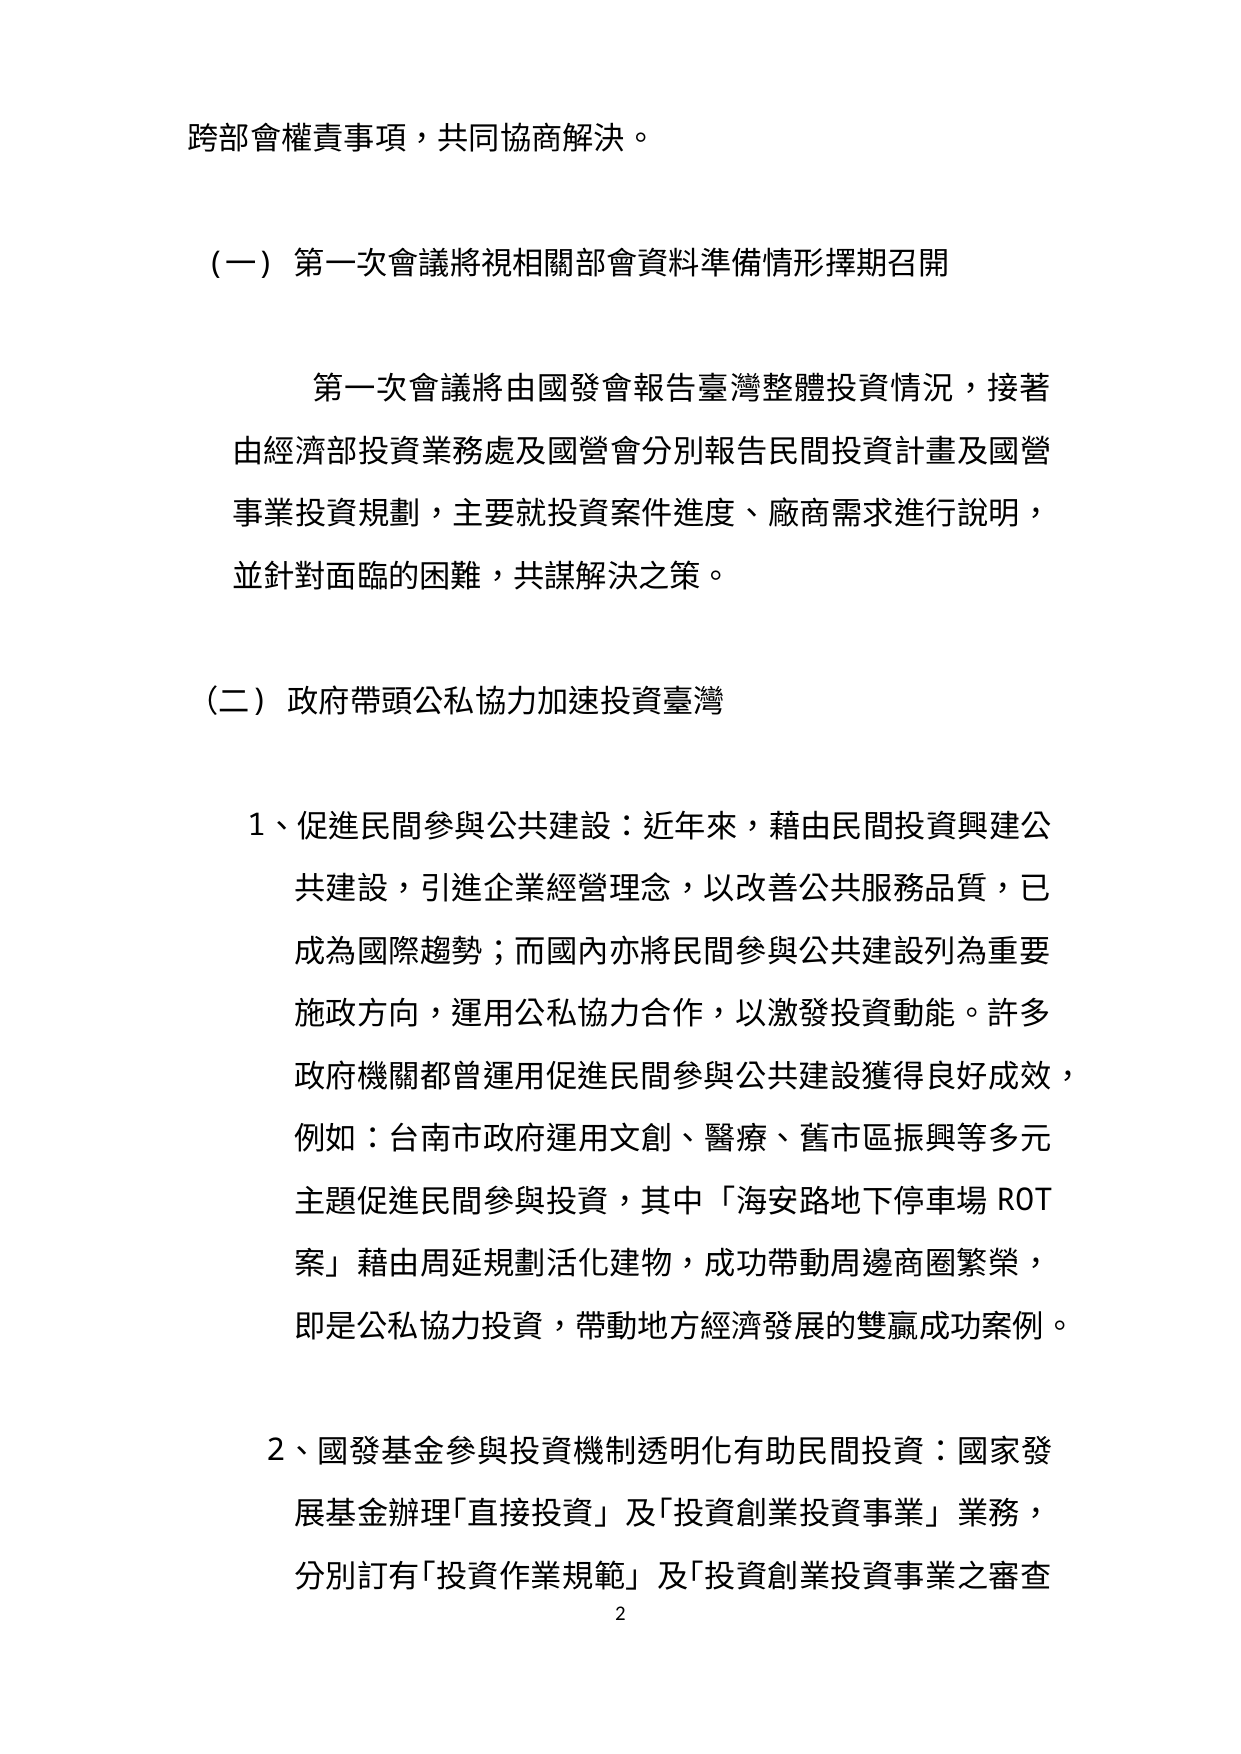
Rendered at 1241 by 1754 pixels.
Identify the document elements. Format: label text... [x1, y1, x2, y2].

text （二) 政府帶頭公私協力加速投資臺灣 [187, 657, 1053, 719]
text (一) 第一次會議將視相關部會資料準備情形擇期召開 [187, 219, 1053, 282]
text 1、促進民間參與公共建設：近年來，藉由民間投資興建公共建設，引進企業經營理念，以改善公共服務品質，已成為國際趨勢；而國內亦將民間參與公共建設列為重要施政方向，運用公私協力合作，以激發投資動能。許多政府機關都曾運用促進民間參與公共建設獲得良好成效，例如：台南市政府運用文創、醫療、舊市區振興等多元主題促進民間參與投資，其中「海安路地下停車場ROT案」藉由周延規劃活化建物，成功帶動周邊商圈繁榮，即是公私協力投資，帶動地方經濟發展的雙贏成功案例。 [247, 782, 1053, 1344]
text 第一次會議將由國發會報告臺灣整體投資情況，接著由經濟部投資業務處及國營會分別報告民間投資計畫及國營事業投資規劃，主要就投資案件進度、廠商需求進行說明，並針對面臨的困難，共謀解決之策。 [232, 344, 1053, 594]
text 提升投資動能是促進經濟成長的重要因素。未來院長將親自主持「加速投資臺灣專案會議」，誠實面對投資遭遇的困難，以服務導向協助廠商排除投資障礙，務實擬定策略、踏實解決問題，例如廠商反應投資面臨「五缺」等問題，也會在本專案會議尋求解決。本專案會議將由國發會擔任院長幕僚，約2至3週不定期召開，督導投資計畫執行進度，並視每次會議討論事項與要解決的課題，彈性邀請相關部會出席報告，針對涉及跨部會權責事項，共同協商解決。 [187, 94, 1053, 157]
text 2、國發基金參與投資機制透明化有助民間投資：國家發展基金辦理｢直接投資」及｢投資創業投資事業」業務，分別訂有｢投資作業規範」及｢投資創業投資事業之審查 [247, 1407, 1053, 1594]
